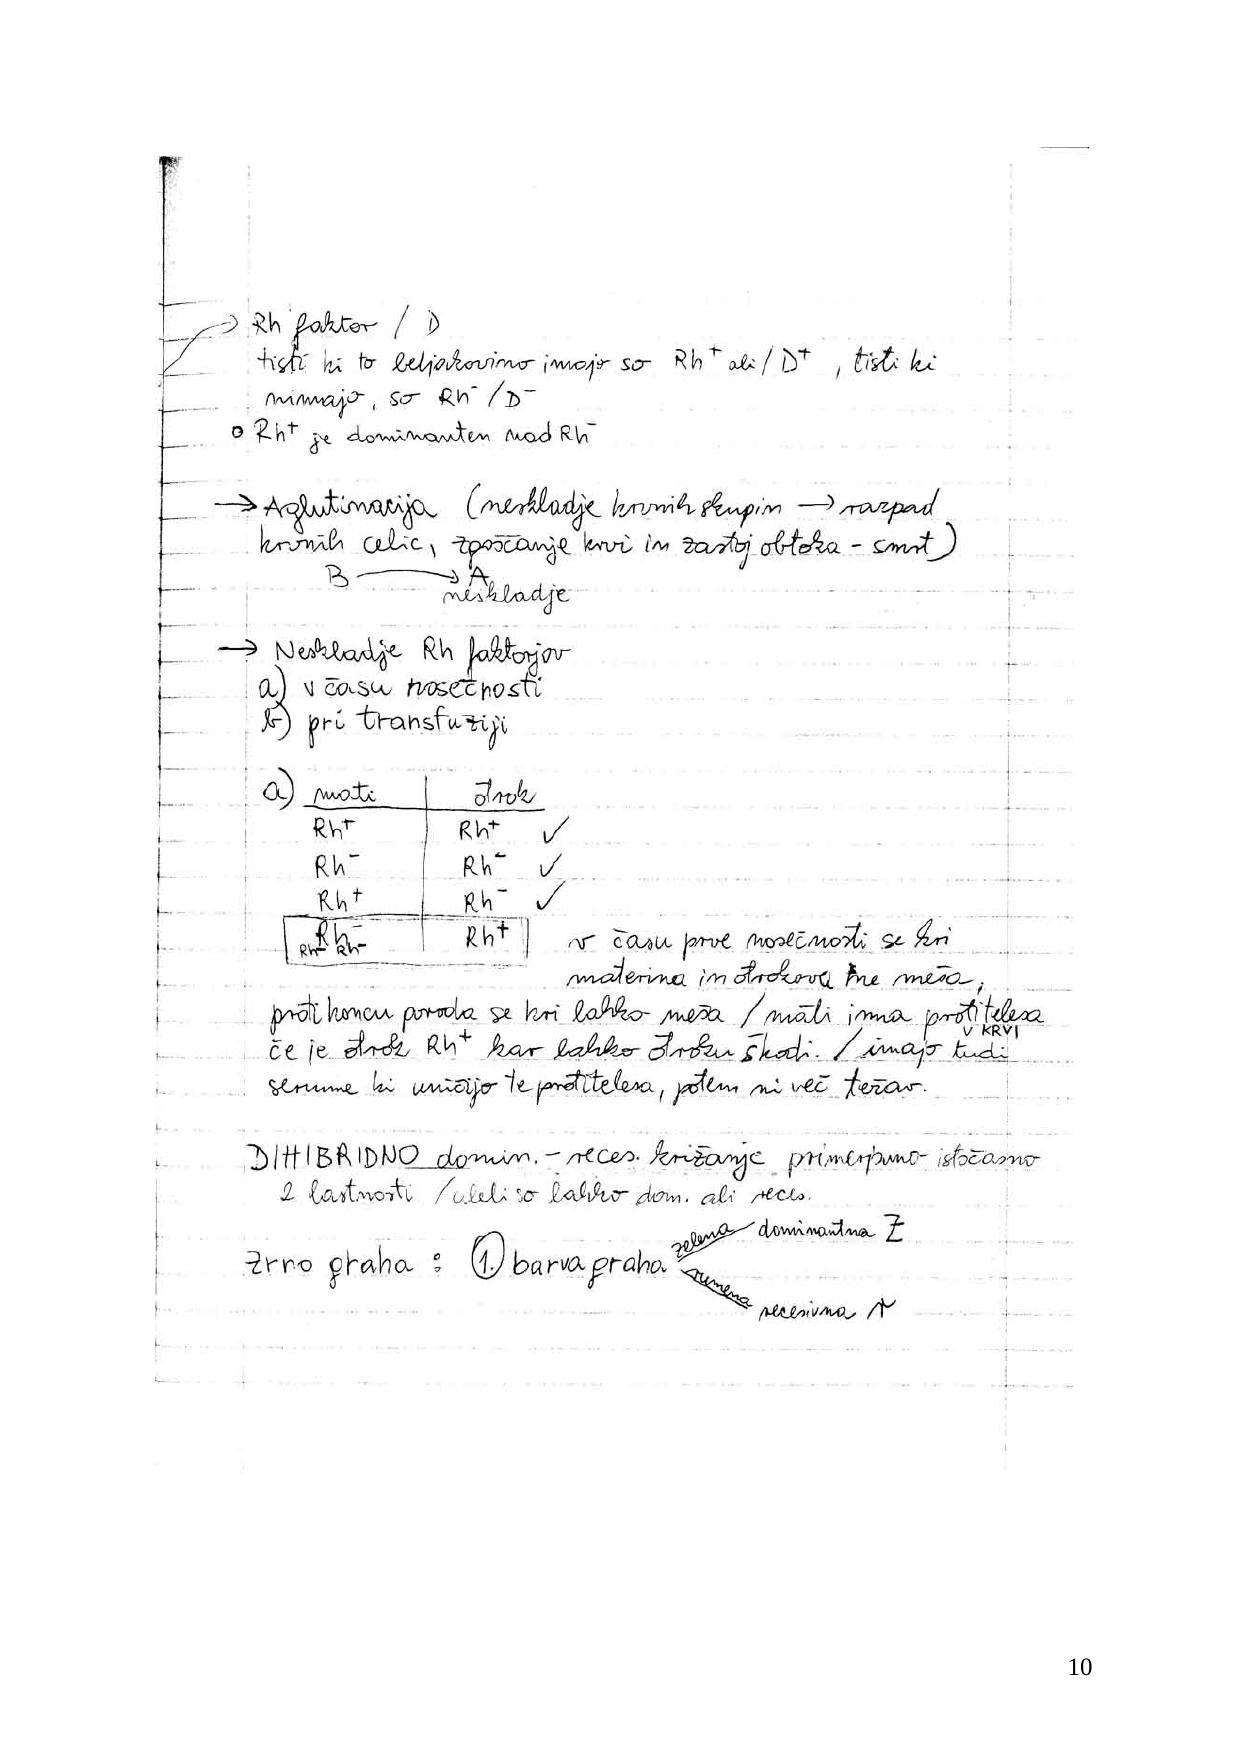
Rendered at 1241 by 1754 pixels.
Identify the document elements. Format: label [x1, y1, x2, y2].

picture [147, 147, 1089, 1479]
